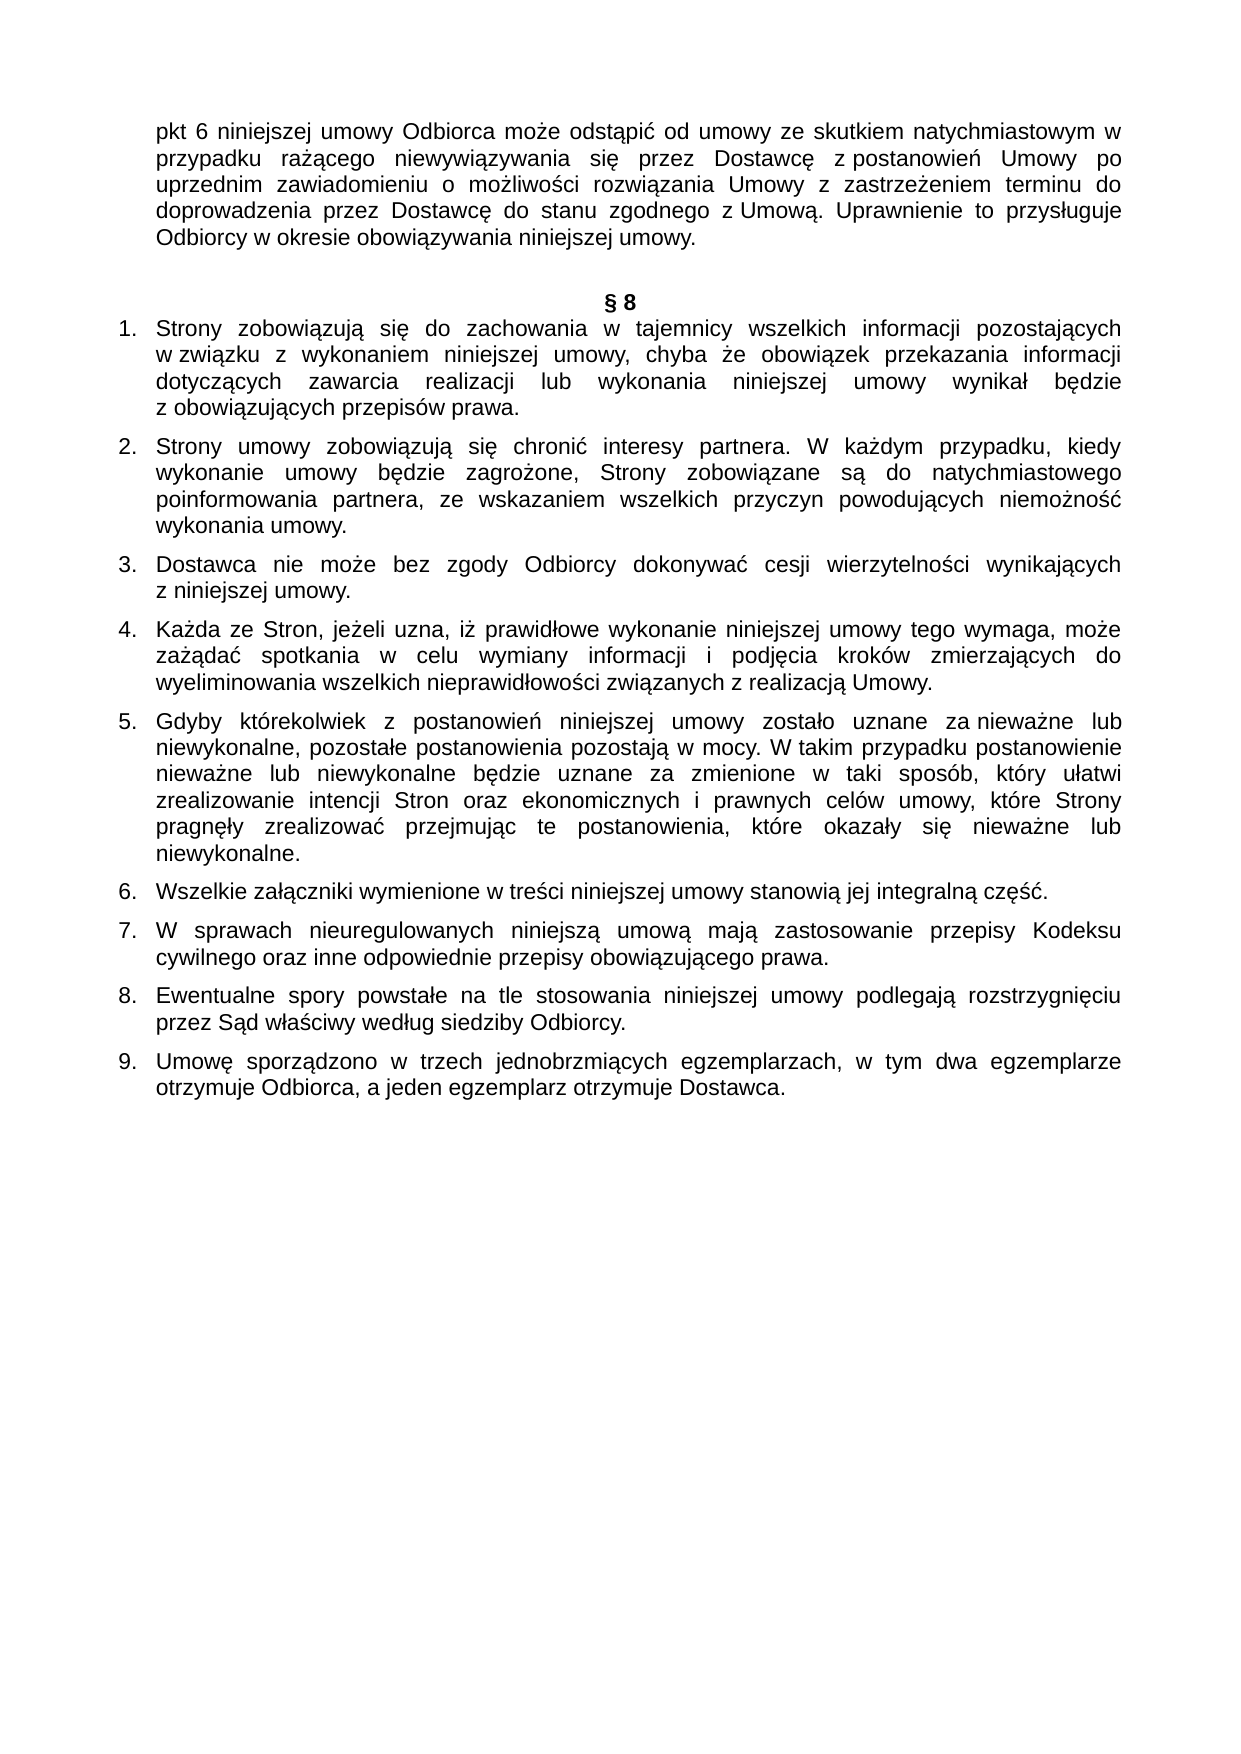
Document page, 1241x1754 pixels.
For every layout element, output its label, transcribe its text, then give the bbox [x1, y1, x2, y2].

list Dostawca nie może bez zgody Odbiorcy dokonywać cesji wierzytelności wynikających z niniejszej umowy. [118, 551, 1122, 604]
text § 8 [118, 289, 1122, 315]
list Ewentualne spory powstałe na tle stosowania niniejszej umowy podlegają rozstrzygnięciu przez Sąd właściwy według siedziby Odbiorcy. [118, 982, 1122, 1035]
list pkt 6 niniejszej umowy Odbiorca może odstąpić od umowy ze skutkiem natychmiastowym w przypadku rażącego niewywiązywania się przez Dostawcę z postanowień Umowy po uprzednim zawiadomieniu o możliwości rozwiązania Umowy z zastrzeżeniem terminu do doprowadzenia przez Dostawcę do stanu zgodnego z Umową. Uprawnienie to przysługuje Odbiorcy w okresie obowiązywania niniejszej umowy. [118, 118, 1122, 250]
list Wszelkie załączniki wymienione w treści niniejszej umowy stanowią jej integralną część. [118, 878, 1122, 905]
list W sprawach nieuregulowanych niniejszą umową mają zastosowanie przepisy Kodeksu cywilnego oraz inne odpowiednie przepisy obowiązującego prawa. [118, 917, 1122, 970]
list Gdyby którekolwiek z postanowień niniejszej umowy zostało uznane za nieważne lub niewykonalne, pozostałe postanowienia pozostają w mocy. W takim przypadku postanowienie nieważne lub niewykonalne będzie uznane za zmienione w taki sposób, który ułatwi zrealizowanie intencji Stron oraz ekonomicznych i prawnych celów umowy, które Strony pragnęły zrealizować przejmując te postanowienia, które okazały się nieważne lub niewykonalne. [118, 708, 1122, 866]
list Każda ze Stron, jeżeli uzna, iż prawidłowe wykonanie niniejszej umowy tego wymaga, może zażądać spotkania w celu wymiany informacji i podjęcia kroków zmierzających do wyeliminowania wszelkich nieprawidłowości związanych z realizacją Umowy. [118, 616, 1122, 695]
list Umowę sporządzono w trzech jednobrzmiących egzemplarzach, w tym dwa egzemplarze otrzymuje Odbiorca, a jeden egzemplarz otrzymuje Dostawca. [118, 1048, 1122, 1100]
list Strony umowy zobowiązują się chronić interesy partnera. W każdym przypadku, kiedy wykonanie umowy będzie zagrożone, Strony zobowiązane są do natychmiastowego poinformowania partnera, ze wskazaniem wszelkich przyczyn powodujących niemożność wykonania umowy. [118, 433, 1122, 538]
list Strony zobowiązują się do zachowania w tajemnicy wszelkich informacji pozostających w związku z wykonaniem niniejszej umowy, chyba że obowiązek przekazania informacji dotyczących zawarcia realizacji lub wykonania niniejszej umowy wynikał będzie z obowiązujących przepisów prawa. [118, 315, 1122, 421]
